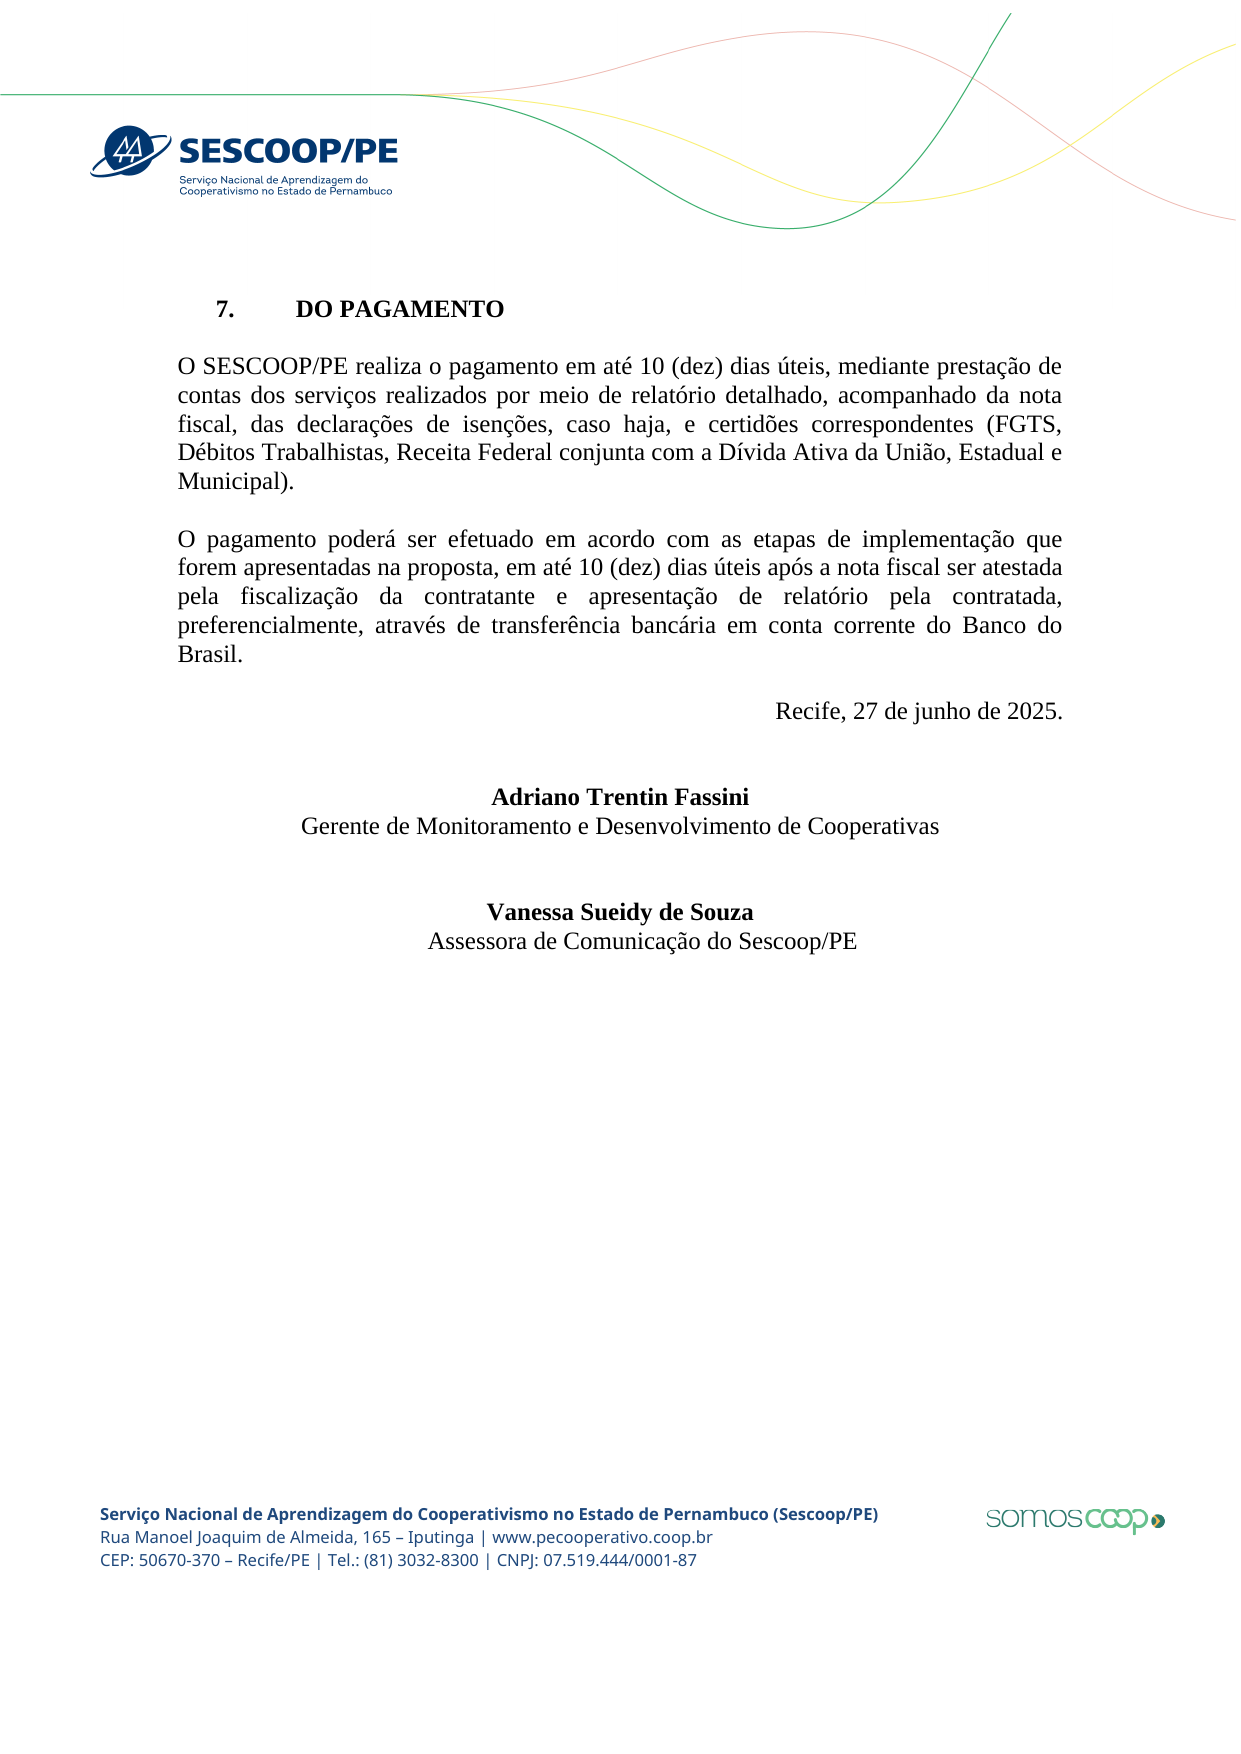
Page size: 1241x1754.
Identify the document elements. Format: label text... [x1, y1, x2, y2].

text Recife, 27 de junho de 2025. [177, 696, 1063, 725]
text Vanessa Sueidy de Souza [177, 897, 1063, 926]
text O pagamento poderá ser efetuado em acordo com as etapas de implementação que forem apresentadas na proposta, em até 10 (dez) dias úteis após a nota fiscal ser atestada pela fiscalização da contratante e apresentação de relatório pela contratada, preferencialmente, através de transferência bancária em conta corrente do Banco do Brasil. [177, 524, 1063, 667]
text Gerente de Monitoramento e Desenvolvimento de Cooperativas [177, 811, 1063, 840]
list DO PAGAMENTO [216, 295, 998, 323]
text Assessora de Comunicação do Sescoop/PE [177, 926, 1063, 955]
text Adriano Trentin Fassini [177, 782, 1063, 811]
text O SESCOOP/PE realiza o pagamento em até 10 (dez) dias úteis, mediante prestação de contas dos serviços realizados por meio de relatório detalhado, acompanhado da nota fiscal, das declarações de isenções, caso haja, e certidões correspondentes (FGTS, Débitos Trabalhistas, Receita Federal conjunta com a Dívida Ativa da União, Estadual e Municipal). [177, 351, 1063, 495]
